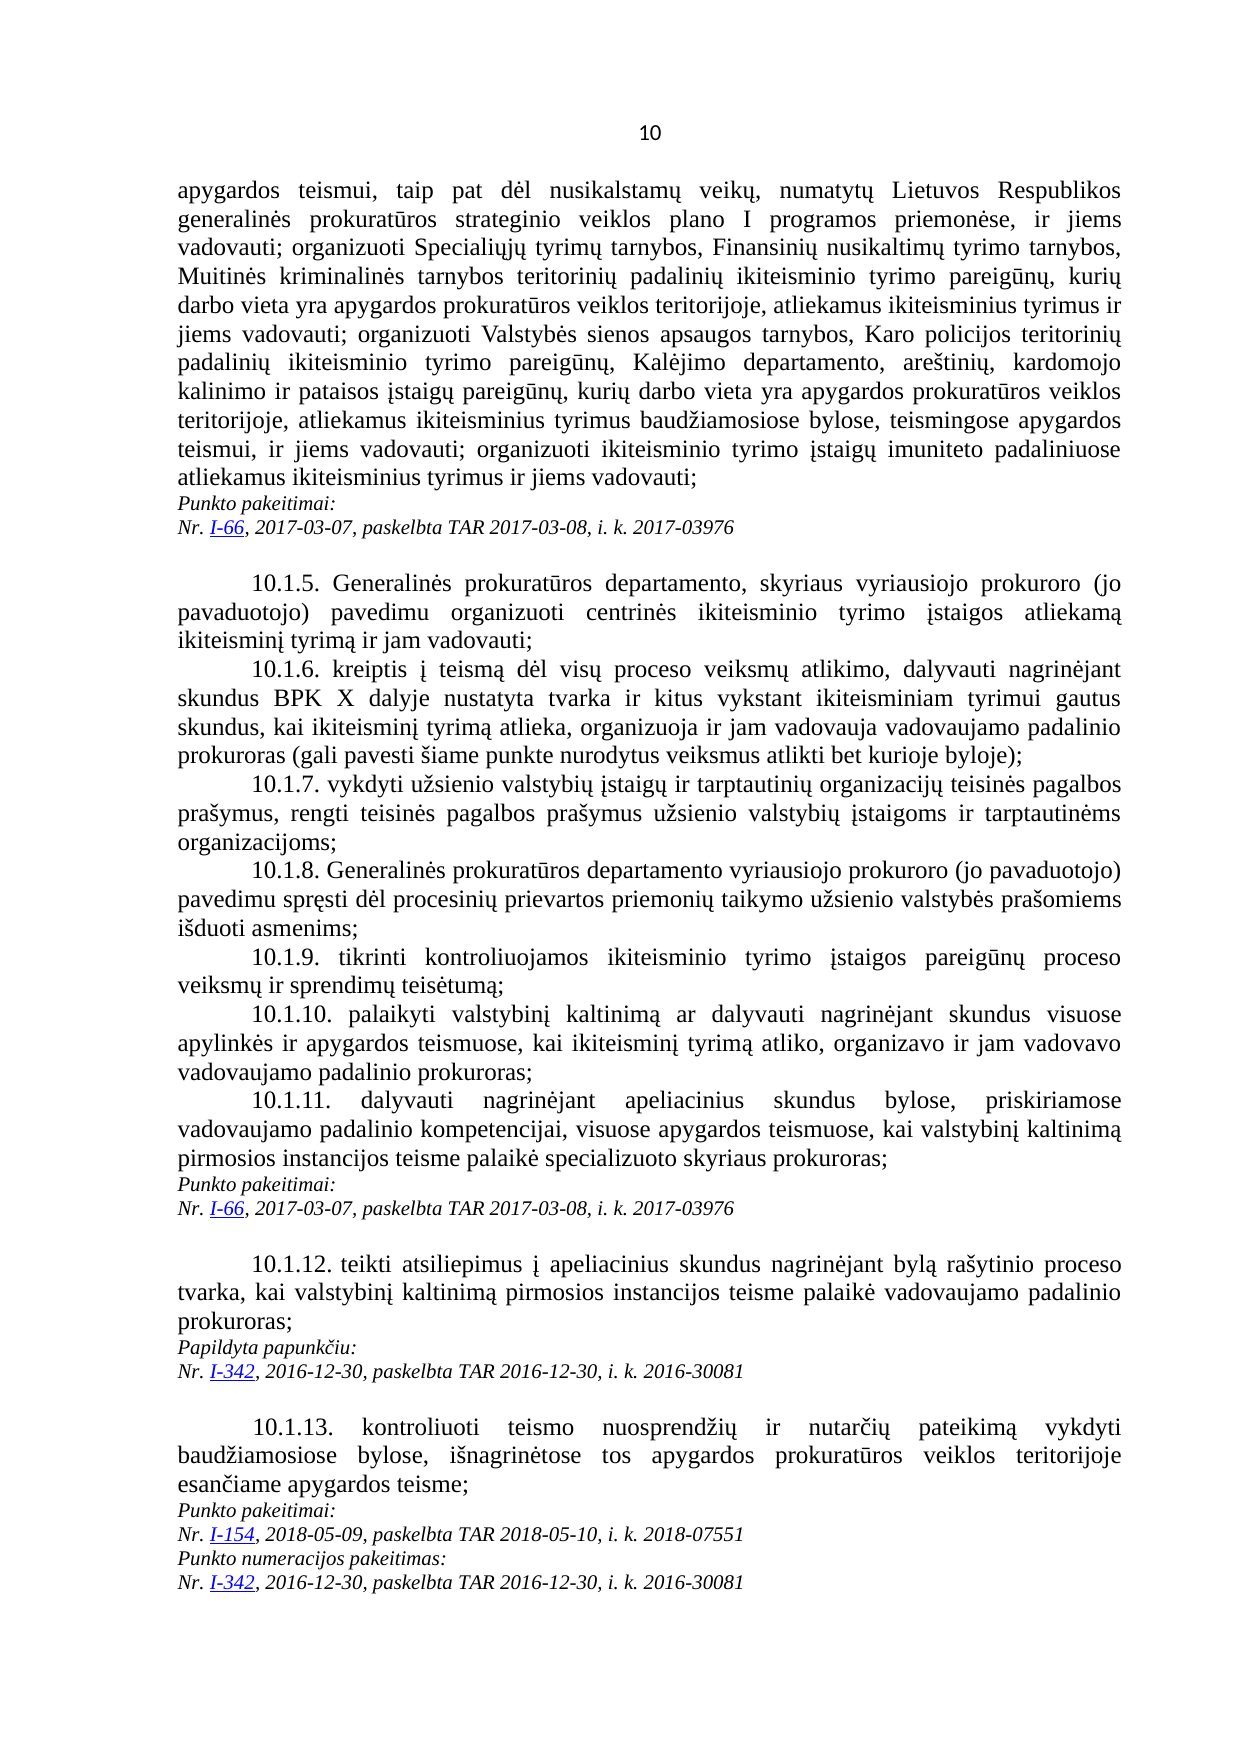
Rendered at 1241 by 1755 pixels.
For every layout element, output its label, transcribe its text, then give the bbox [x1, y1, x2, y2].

text 10.1.5. Generalinės prokuratūros departamento, skyriaus vyriausiojo prokuroro (jo pavaduotojo) pavedimu organizuoti centrinės ikiteisminio tyrimo įstaigos atliekamą ikiteisminį tyrimą ir jam vadovauti; [177, 568, 1122, 654]
text Nr. I-66, 2017-03-07, paskelbta TAR 2017-03-08, i. k. 2017-03976 [177, 1196, 1122, 1220]
text Punkto pakeitimai: [177, 1498, 1122, 1522]
text 10.1.6. kreiptis į teismą dėl visų proceso veiksmų atlikimo, dalyvauti nagrinėjant skundus BPK X dalyje nustatyta tvarka ir kitus vykstant ikiteisminiam tyrimui gautus skundus, kai ikiteisminį tyrimą atlieka, organizuoja ir jam vadovauja vadovaujamo padalinio prokuroras (gali pavesti šiame punkte nurodytus veiksmus atlikti bet kurioje byloje); [177, 654, 1122, 769]
text Nr. I-342, 2016-12-30, paskelbta TAR 2016-12-30, i. k. 2016-30081 [177, 1570, 1122, 1594]
text 10.1.10. palaikyti valstybinį kaltinimą ar dalyvauti nagrinėjant skundus visuose apylinkės ir apygardos teismuose, kai ikiteisminį tyrimą atliko, organizavo ir jam vadovavo vadovaujamo padalinio prokuroras; [177, 999, 1122, 1086]
text Nr. I-154, 2018-05-09, paskelbta TAR 2018-05-10, i. k. 2018-07551 [177, 1522, 1122, 1546]
text 10.1.11. dalyvauti nagrinėjant apeliacinius skundus bylose, priskiriamose vadovaujamo padalinio kompetencijai, visuose apygardos teismuose, kai valstybinį kaltinimą pirmosios instancijos teisme palaikė specializuoto skyriaus prokuroras; [177, 1086, 1122, 1172]
text 10.1.9. tikrinti kontroliuojamos ikiteisminio tyrimo įstaigos pareigūnų proceso veiksmų ir sprendimų teisėtumą; [177, 942, 1122, 999]
text 10.1.7. vykdyti užsienio valstybių įstaigų ir tarptautinių organizacijų teisinės pagalbos prašymus, rengti teisinės pagalbos prašymus užsienio valstybių įstaigoms ir tarptautinėms organizacijoms; [177, 769, 1122, 856]
text 10.1.12. teikti atsiliepimus į apeliacinius skundus nagrinėjant bylą rašytinio proceso tvarka, kai valstybinį kaltinimą pirmosios instancijos teisme palaikė vadovaujamo padalinio prokuroras; [177, 1249, 1122, 1335]
text Papildyta papunkčiu: [177, 1335, 1122, 1359]
text 10.1.8. Generalinės prokuratūros departamento vyriausiojo prokuroro (jo pavaduotojo) pavedimu spręsti dėl procesinių prievartos priemonių taikymo užsienio valstybės prašomiems išduoti asmenims; [177, 856, 1122, 942]
text Nr. I-342, 2016-12-30, paskelbta TAR 2016-12-30, i. k. 2016-30081 [177, 1359, 1122, 1383]
text Punkto pakeitimai: [177, 491, 1122, 515]
text apygardos teismui, taip pat dėl nusikalstamų veikų, numatytų Lietuvos Respublikos generalinės prokuratūros strateginio veiklos plano I programos priemonėse, ir jiems vadovauti; organizuoti Specialiųjų tyrimų tarnybos, Finansinių nusikaltimų tyrimo tarnybos, Muitinės kriminalinės tarnybos teritorinių padalinių ikiteisminio tyrimo pareigūnų, kurių darbo vieta yra apygardos prokuratūros veiklos teritorijoje, atliekamus ikiteisminius tyrimus ir jiems vadovauti; organizuoti Valstybės sienos apsaugos tarnybos, Karo policijos teritorinių padalinių ikiteisminio tyrimo pareigūnų, Kalėjimo departamento, areštinių, kardomojo kalinimo ir pataisos įstaigų pareigūnų, kurių darbo vieta yra apygardos prokuratūros veiklos teritorijoje, atliekamus ikiteisminius tyrimus baudžiamosiose bylose, teismingose apygardos teismui, ir jiems vadovauti; organizuoti ikiteisminio tyrimo įstaigų imuniteto padaliniuose atliekamus ikiteisminius tyrimus ir jiems vadovauti; [177, 175, 1122, 491]
text Punkto numeracijos pakeitimas: [177, 1546, 1122, 1570]
text Nr. I-66, 2017-03-07, paskelbta TAR 2017-03-08, i. k. 2017-03976 [177, 515, 1122, 539]
text Punkto pakeitimai: [177, 1172, 1122, 1196]
text 10.1.13. kontroliuoti teismo nuosprendžių ir nutarčių pateikimą vykdyti baudžiamosiose bylose, išnagrinėtose tos apygardos prokuratūros veiklos teritorijoje esančiame apygardos teisme; [177, 1412, 1122, 1498]
